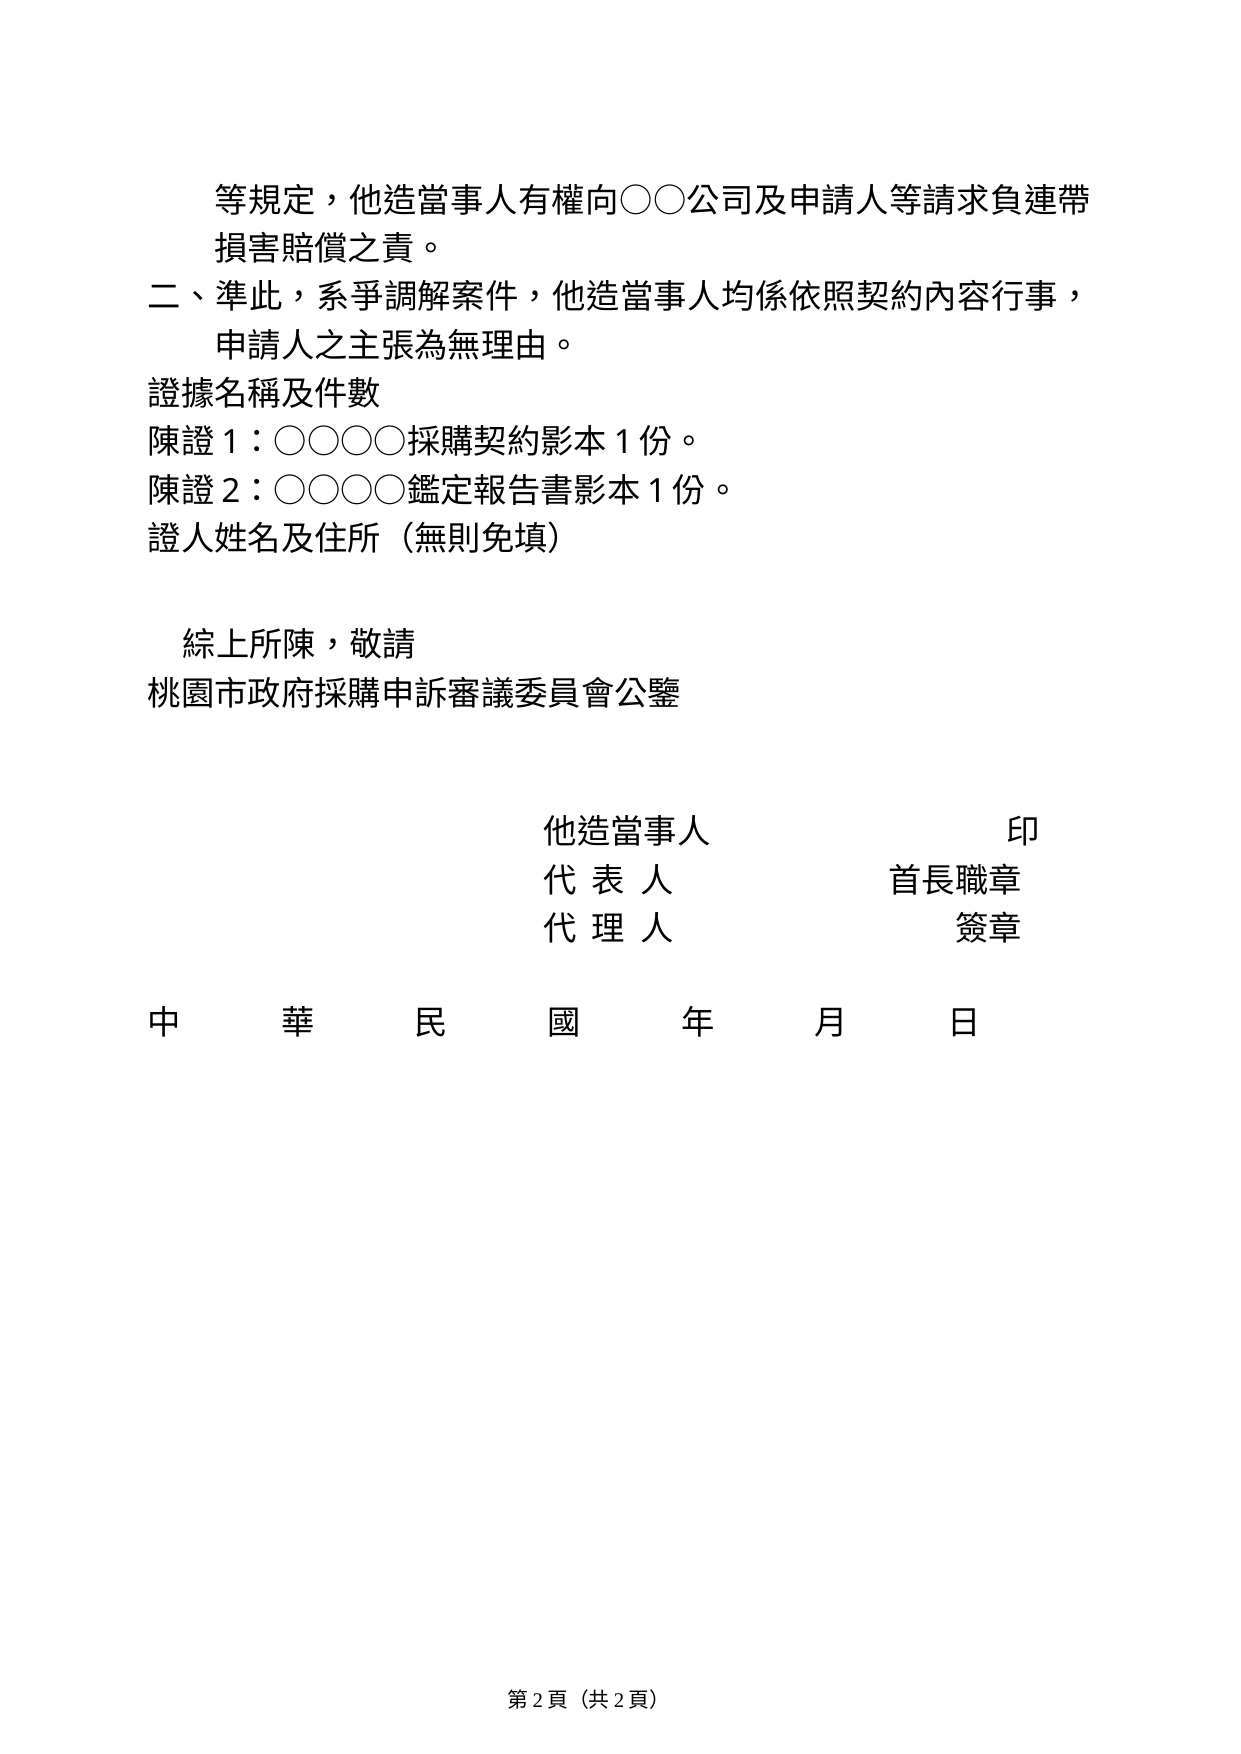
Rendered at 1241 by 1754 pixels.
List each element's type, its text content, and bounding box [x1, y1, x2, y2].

text 代 理 人 簽章 [160, 902, 1092, 950]
text 陳證2：○○○○鑑定報告書影本1份。 [148, 463, 1092, 512]
text 證人姓名及住所（無則免填） [148, 512, 1092, 560]
text 代 表 人 首長職章 [160, 853, 1092, 902]
text 他造當事人 印 [160, 805, 1092, 853]
text 中 華 民 國 年 月 日 [148, 995, 1092, 1044]
text 二、準此，系爭調解案件，他造當事人均係依照契約內容行事，申請人之主張為無理由。 [148, 270, 1092, 367]
text 桃園市政府採購申訴審議委員會公鑒 [148, 666, 1092, 714]
text 證據名稱及件數 [148, 367, 1092, 415]
text 綜上所陳，敬請 [148, 618, 1092, 666]
text 一、申請人係案外人○○股份有限公司（下稱○○公司）承攬○○○○工作之履約連帶保證廠商，渠對他造當事人之責任與債務人○○公司完全相同。茲因○○公司於○○年○○月○○日履行承攬契約（陳證1）過程中，因有故意或重大過失之行為，致造成他造當事人所屬員工○○○傷亡事故，損失金額高達新臺幣○○萬元以上，有○○證物（陳證2）可憑。依據系爭契約第7條：「保證人應連帶負本契約之一切責任。」及第9條「…十一…『由本廠代墊之醫療費，由工程款扣還，工程款不足抵扣部分，乙方及其保證人需負責返還。』」等規定，他造當事人有權向○○公司及申請人等請求負連帶損害賠償之責。 [148, 174, 1092, 270]
text 陳證1：○○○○採購契約影本1份。 [148, 415, 1092, 463]
